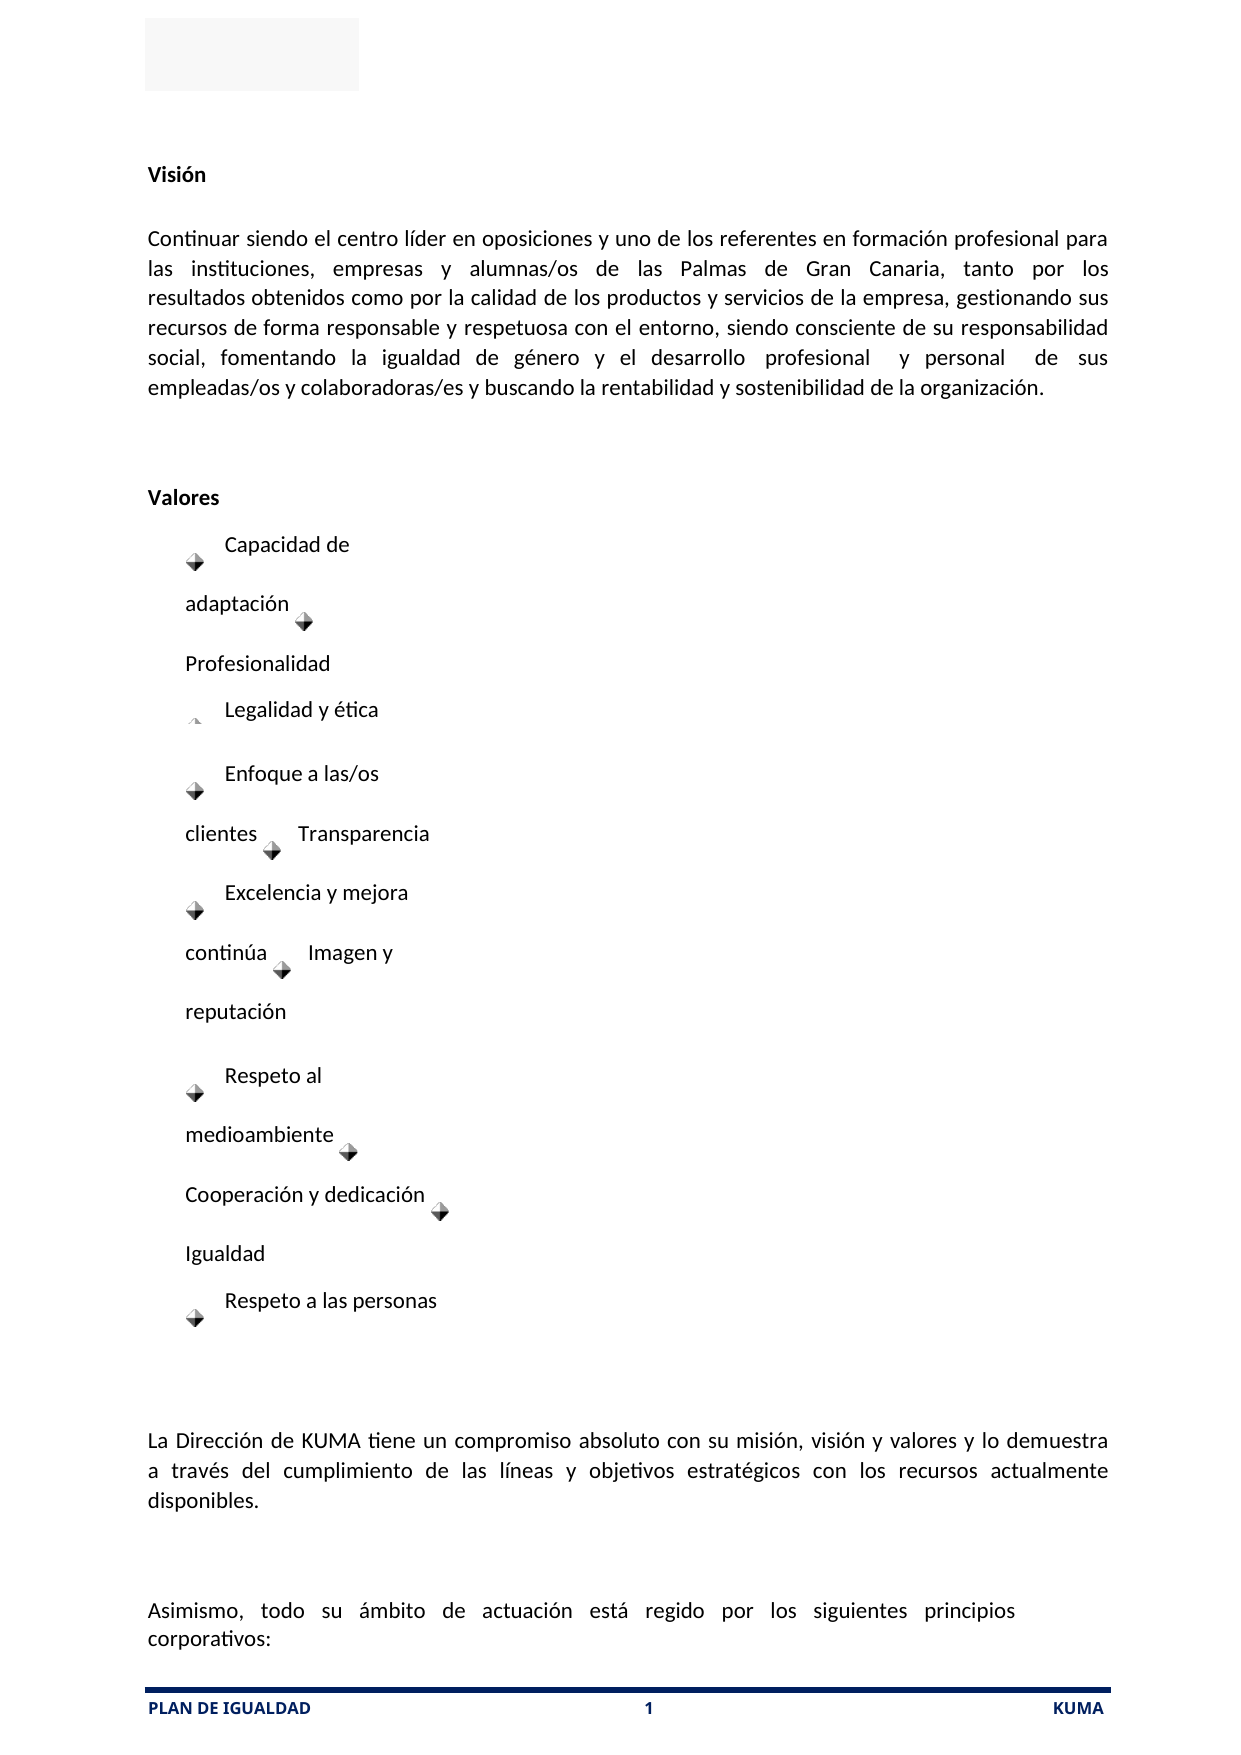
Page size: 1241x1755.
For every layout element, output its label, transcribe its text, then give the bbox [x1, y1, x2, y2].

text Capacidad de adaptación Profesionalidad [185, 530, 433, 677]
text Excelencia y mejora continúa Imagen y reputación [185, 878, 494, 1025]
text Visión [148, 160, 207, 188]
text La Dirección de KUMA tiene un compromiso absoluto con su misión, visión y valores y lo demuestra a través del cumplimiento de las líneas y objetivos estratégicos con los recursos actualmente disponibles. [148, 1426, 1108, 1514]
text Asimismo, todo su ámbito de actuación está regido por los siguientes principios corporativos: [148, 1596, 1016, 1652]
text Valores [148, 483, 219, 511]
text Legalidad y ética [185, 696, 1126, 723]
text Respeto al medioambiente Cooperación y dedicación Igualdad [185, 1061, 474, 1267]
text Enfoque a las/os clientes Transparencia [185, 759, 454, 859]
text Respeto a las personas [185, 1286, 1126, 1327]
text Continuar siendo el centro líder en oposiciones y uno de los referentes en formación profesional para las instituciones, empresas y alumnas/os de las Palmas de Gran Canaria, tanto por los resultados obtenidos como por la calidad de los productos y servicios de la empresa, gestionando sus recursos de forma responsable y respetuosa con el entorno, siendo consciente de su responsabilidad social, fomentando la igualdad de género y el desarrollo profesional y personal de sus empleadas/os y colaboradoras/es y buscando la rentabilidad y sostenibilidad de la organización. [148, 224, 1108, 401]
